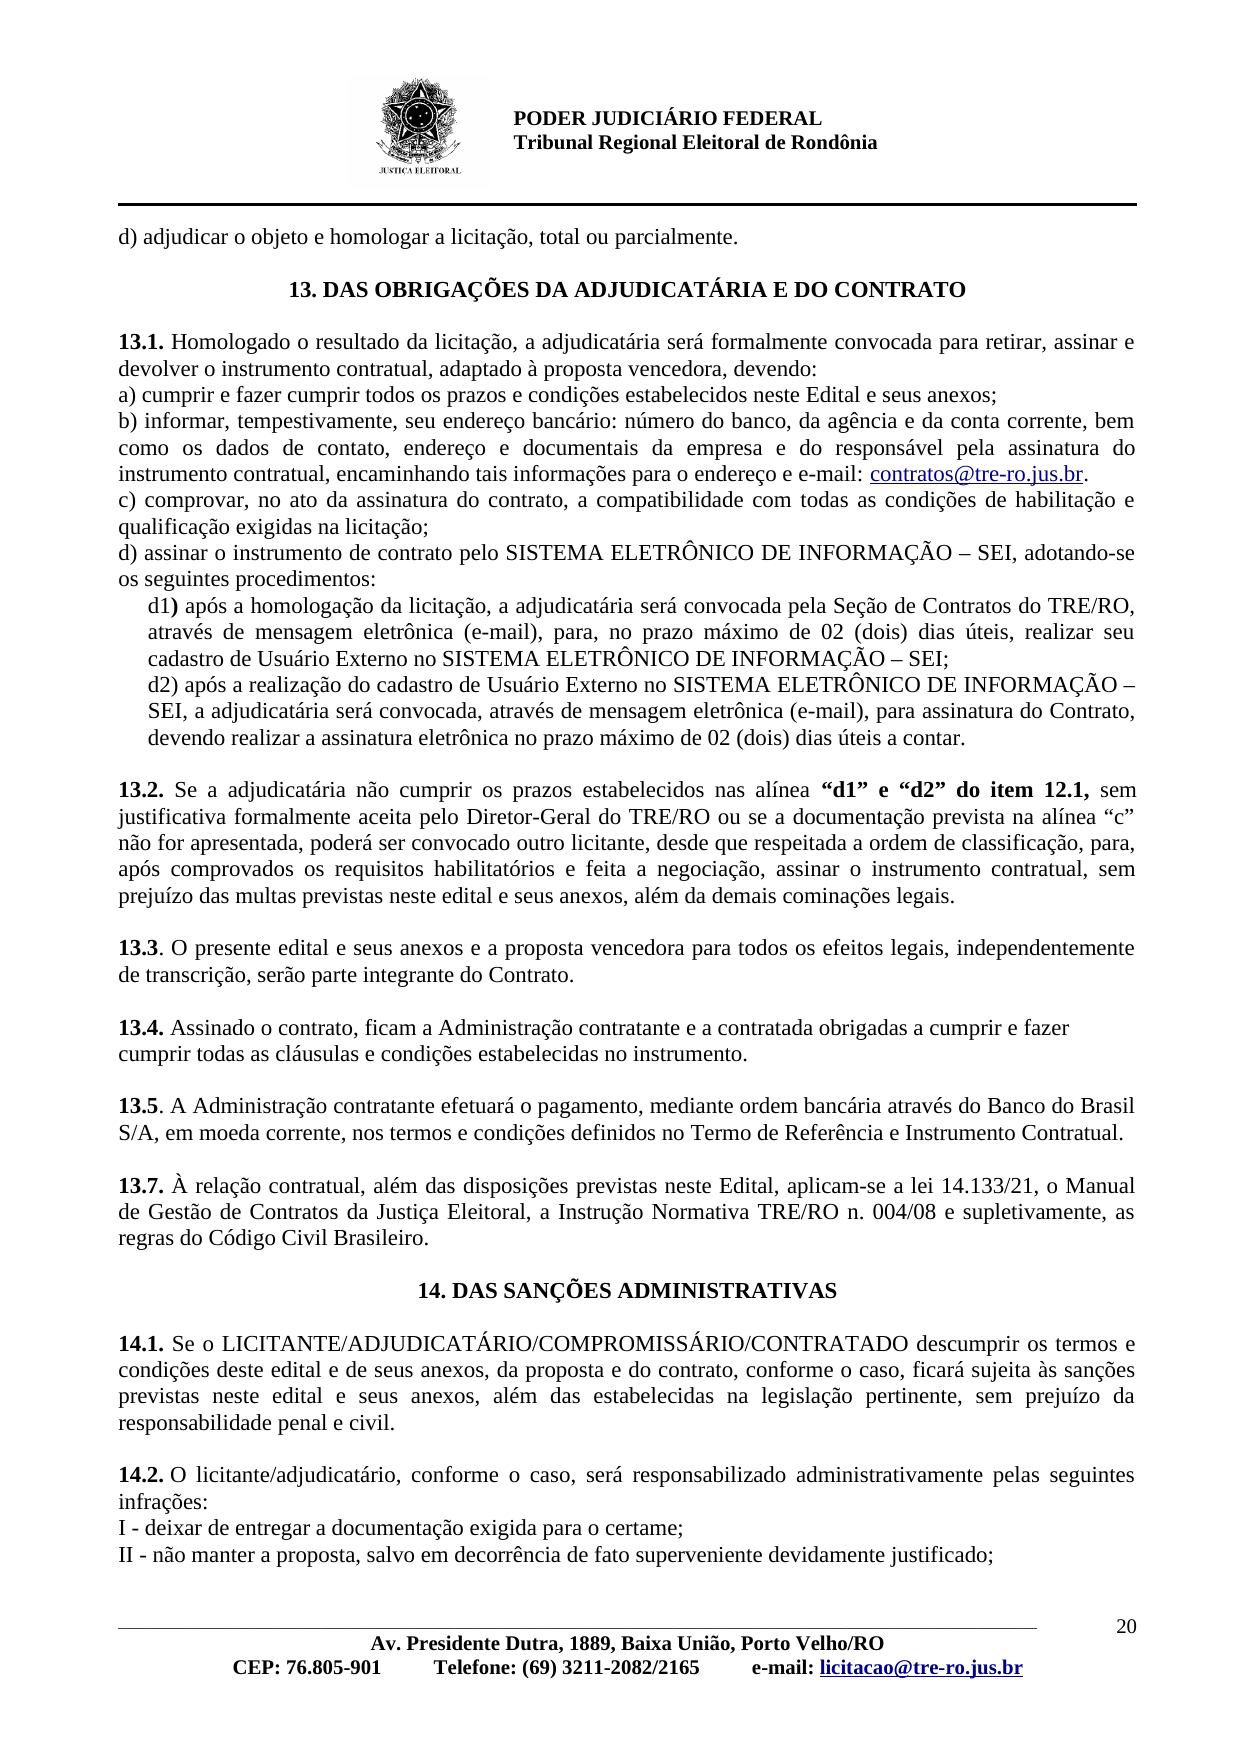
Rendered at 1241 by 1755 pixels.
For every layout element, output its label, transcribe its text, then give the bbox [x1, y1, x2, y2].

text d) adjudicar o objeto e homologar a licitação, total ou parcialmente. [118, 223, 1137, 249]
text 13.1. Homologado o resultado da licitação, a adjudicatária será formalmente convocada para retirar, assinar e devolver o instrumento contratual, adaptado à proposta vencedora, devendo: [118, 328, 1137, 381]
text 13.3. O presente edital e seus anexos e a proposta vencedora para todos os efeitos legais, independentemente de transcrição, serão parte integrante do Contrato. [118, 934, 1137, 987]
text a) cumprir e fazer cumprir todos os prazos e condições estabelecidos neste Edital e seus anexos; [118, 381, 1137, 407]
text 13.7. À relação contratual, além das disposições previstas neste Edital, aplicam-se a lei 14.133/21, o Manual de Gestão de Contratos da Justiça Eleitoral, a Instrução Normativa TRE/RO n. 004/08 e supletivamente, as regras do Código Civil Brasileiro. [118, 1172, 1137, 1251]
text I - deixar de entregar a documentação exigida para o certame; [118, 1514, 1137, 1541]
text 13.2. Se a adjudicatária não cumprir os prazos estabelecidos nas alínea “d1” e “d2” do item 12.1, sem justificativa formalmente aceita pelo Diretor-Geral do TRE/RO ou se a documentação prevista na alínea “c” não for apresentada, poderá ser convocado outro licitante, desde que respeitada a ordem de classificação, para, após comprovados os requisitos habilitatórios e feita a negociação, assinar o instrumento contratual, sem prejuízo das multas previstas neste edital e seus anexos, além da demais cominações legais. [118, 776, 1137, 908]
text b) informar, tempestivamente, seu endereço bancário: número do banco, da agência e da conta corrente, bem como os dados de contato, endereço e documentais da empresa e do responsável pela assinatura do instrumento contratual, encaminhando tais informações para o endereço e e-mail: contratos@tre-ro.jus.br. [118, 407, 1137, 486]
text 14.2. O licitante/adjudicatário, conforme o caso, será responsabilizado administrativamente pelas seguintes infrações: [118, 1462, 1137, 1514]
text d2) após a realização do cadastro de Usuário Externo no SISTEMA ELETRÔNICO DE INFORMAÇÃO – SEI, a adjudicatária será convocada, através de mensagem eletrônica (e-mail), para assinatura do Contrato, devendo realizar a assinatura eletrônica no prazo máximo de 02 (dois) dias úteis a contar. [148, 671, 1137, 750]
text d1) após a homologação da licitação, a adjudicatária será convocada pela Seção de Contratos do TRE/RO, através de mensagem eletrônica (e-mail), para, no prazo máximo de 02 (dois) dias úteis, realizar seu cadastro de Usuário Externo no SISTEMA ELETRÔNICO DE INFORMAÇÃO – SEI; [148, 592, 1137, 671]
text d) assinar o instrumento de contrato pelo SISTEMA ELETRÔNICO DE INFORMAÇÃO – SEI, adotando-se os seguintes procedimentos: [118, 539, 1137, 592]
text II - não manter a proposta, salvo em decorrência de fato superveniente devidamente justificado; [118, 1541, 1137, 1567]
text 14.1. Se o LICITANTE/ADJUDICATÁRIO/COMPROMISSÁRIO/CONTRATADO descumprir os termos e condições deste edital e de seus anexos, da proposta e do contrato, conforme o caso, ficará sujeita às sanções previstas neste edital e seus anexos, além das estabelecidas na legislação pertinente, sem prejuízo da responsabilidade penal e civil. [118, 1330, 1137, 1435]
subtitle 13. DAS OBRIGAÇÕES DA ADJUDICATÁRIA E DO CONTRATO [118, 276, 1137, 302]
text 13.5. A Administração contratante efetuará o pagamento, mediante ordem bancária através do Banco do Brasil S/A, em moeda corrente, nos termos e condições definidos no Termo de Referência e Instrumento Contratual. [118, 1093, 1137, 1145]
text 13.4. Assinado o contrato, ficam a Administração contratante e a contratada obrigadas a cumprir e fazer cumprir todas as cláusulas e condições estabelecidas no instrumento. [118, 1013, 1137, 1066]
subtitle 14. DAS SANÇÕES ADMINISTRATIVAS [118, 1277, 1137, 1303]
text c) comprovar, no ato da assinatura do contrato, a compatibilidade com todas as condições de habilitação e qualificação exigidas na licitação; [118, 486, 1137, 539]
